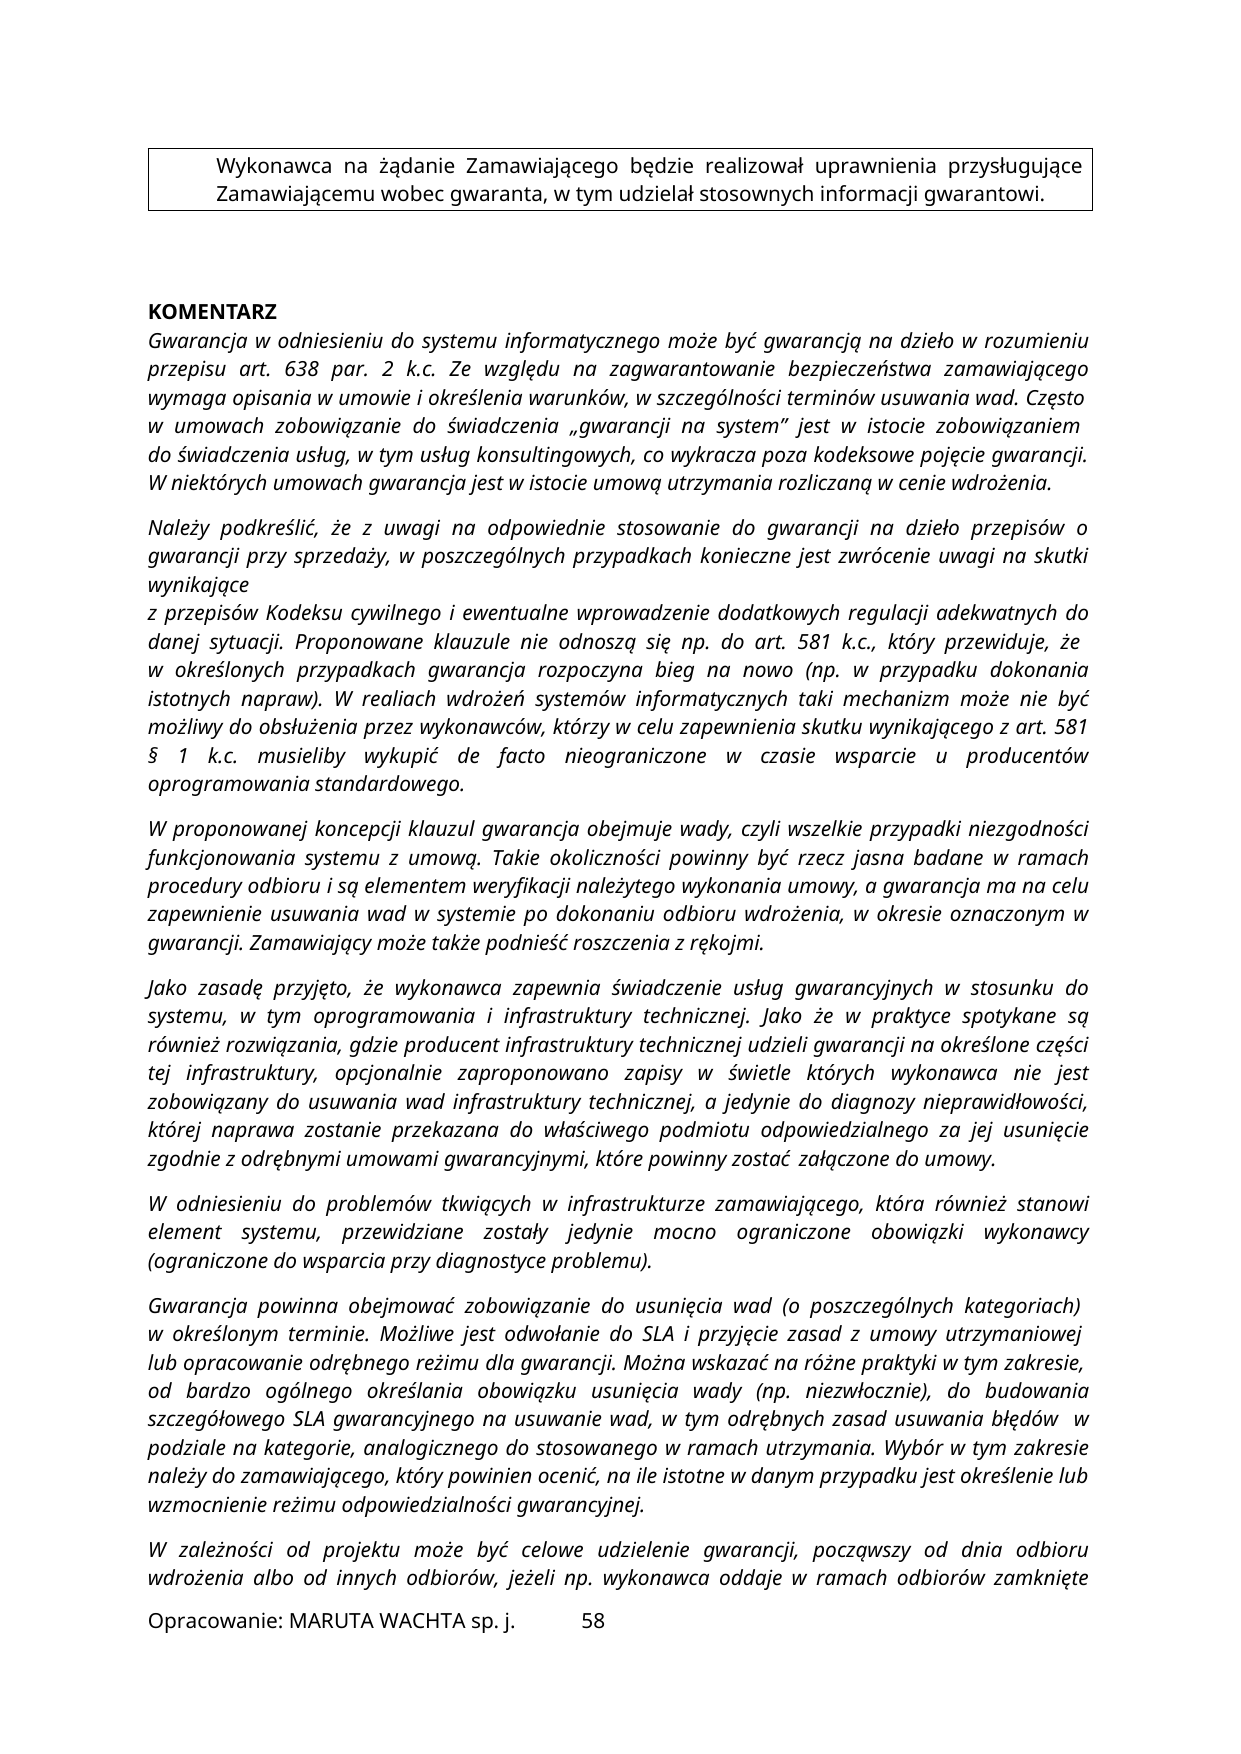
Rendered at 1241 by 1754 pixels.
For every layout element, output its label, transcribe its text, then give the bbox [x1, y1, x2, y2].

list Wykonawca na żądanie Zamawiającego będzie realizował uprawnienia przysługujące Zamawiającemu wobec gwaranta, w tym udzielał stosownych informacji gwarantowi. [149, 149, 1092, 210]
text Jako zasadę przyjęto, że wykonawca zapewnia świadczenie usług gwarancyjnych w stosunku do systemu, w tym oprogramowania i infrastruktury technicznej. Jako że w praktyce spotykane są również rozwiązania, gdzie producent infrastruktury technicznej udzieli gwarancji na określone części tej infrastruktury, opcjonalnie zaproponowano zapisy w świetle których wykonawca nie jest zobowiązany do usuwania wad infrastruktury technicznej, a jedynie do diagnozy nieprawidłowości, której naprawa zostanie przekazana do właściwego podmiotu odpowiedzialnego za jej usunięcie zgodnie z odrębnymi umowami gwarancyjnymi, które powinny zostać załączone do umowy. [148, 973, 1093, 1172]
text Gwarancja w odniesieniu do systemu informatycznego może być gwarancją na dzieło w rozumieniu przepisu art. 638 par. 2 k.c. Ze względu na zagwarantowanie bezpieczeństwa zamawiającego wymaga opisania w umowie i określenia warunków, w szczególności terminów usuwania wad. Często w umowach zobowiązanie do świadczenia „gwarancji na system” jest w istocie zobowiązaniem do świadczenia usług, w tym usług konsultingowych, co wykracza poza kodeksowe pojęcie gwarancji. W niektórych umowach gwarancja jest w istocie umową utrzymania rozliczaną w cenie wdrożenia. [148, 326, 1093, 497]
text Gwarancja powinna obejmować zobowiązanie do usunięcia wad (o poszczególnych kategoriach) w określonym terminie. Możliwe jest odwołanie do SLA i przyjęcie zasad z umowy utrzymaniowej lub opracowanie odrębnego reżimu dla gwarancji. Można wskazać na różne praktyki w tym zakresie, od bardzo ogólnego określania obowiązku usunięcia wady (np. niezwłocznie), do budowania szczegółowego SLA gwarancyjnego na usuwanie wad, w tym odrębnych zasad usuwania błędów w podziale na kategorie, analogicznego do stosowanego w ramach utrzymania. Wybór w tym zakresie należy do zamawiającego, który powinien ocenić, na ile istotne w danym przypadku jest określenie lub wzmocnienie reżimu odpowiedzialności gwarancyjnej. [148, 1291, 1093, 1518]
text W zależności od projektu może być celowe udzielenie gwarancji, począwszy od dnia odbioru wdrożenia albo od innych odbiorów, jeżeli np. wykonawca oddaje w ramach odbiorów zamknięte [148, 1535, 1093, 1592]
text W odniesieniu do problemów tkwiących w infrastrukturze zamawiającego, która również stanowi element systemu, przewidziane zostały jedynie mocno ograniczone obowiązki wykonawcy (ograniczone do wsparcia przy diagnostyce problemu). [148, 1189, 1093, 1274]
text KOMENTARZ [148, 297, 1093, 326]
text W proponowanej koncepcji klauzul gwarancja obejmuje wady, czyli wszelkie przypadki niezgodności funkcjonowania systemu z umową. Takie okoliczności powinny być rzecz jasna badane w ramach procedury odbioru i są elementem weryfikacji należytego wykonania umowy, a gwarancja ma na celu zapewnienie usuwania wad w systemie po dokonaniu odbioru wdrożenia, w okresie oznaczonym w gwarancji. Zamawiający może także podnieść roszczenia z rękojmi. [148, 814, 1093, 956]
text Należy podkreślić, że z uwagi na odpowiednie stosowanie do gwarancji na dzieło przepisów o gwarancji przy sprzedaży, w poszczególnych przypadkach konieczne jest zwrócenie uwagi na skutki wynikające z przepisów Kodeksu cywilnego i ewentualne wprowadzenie dodatkowych regulacji adekwatnych do danej sytuacji. Proponowane klauzule nie odnoszą się np. do art. 581 k.c., który przewiduje, że w określonych przypadkach gwarancja rozpoczyna bieg na nowo (np. w przypadku dokonania istotnych napraw). W realiach wdrożeń systemów informatycznych taki mechanizm może nie być możliwy do obsłużenia przez wykonawców, którzy w celu zapewnienia skutku wynikającego z art. 581 § 1 k.c. musieliby wykupić de facto nieograniczone w czasie wsparcie u producentów oprogramowania standardowego. [148, 513, 1093, 798]
